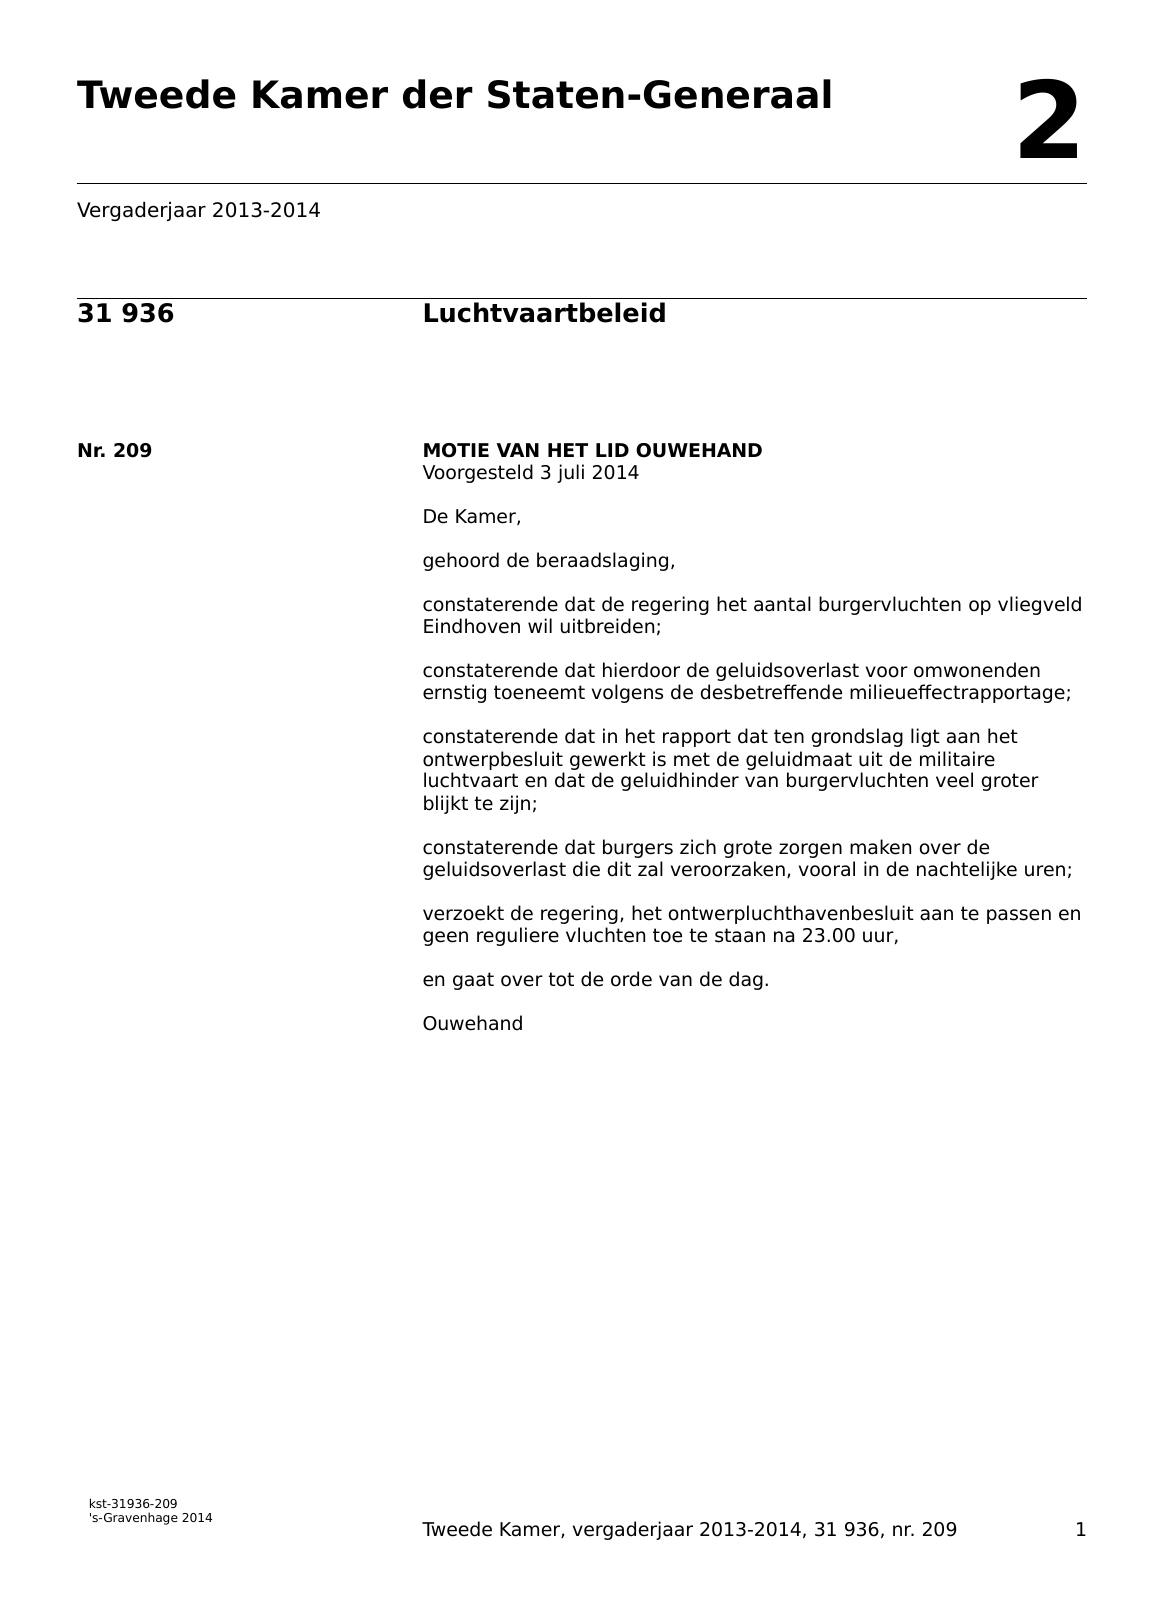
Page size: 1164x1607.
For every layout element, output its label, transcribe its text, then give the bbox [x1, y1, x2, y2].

table_cell Vergaderjaar 2013-2014 [77, 184, 1087, 298]
text constaterende dat de regering het aantal burgervluchten op vliegveld Eindhoven wil uitbreiden; [422, 594, 1087, 638]
text Ouwehand [422, 1013, 1087, 1035]
text De Kamer, [422, 506, 1087, 528]
text constaterende dat hierdoor de geluidsoverlast voor omwonenden ernstig toeneemt volgens de desbetreffende milieueffectrapportage; [422, 660, 1087, 704]
text 's-Gravenhage 2014 [88, 1511, 323, 1525]
subtitle 31 936 Luchtvaartbeleid [77, 299, 1087, 329]
text Voorgesteld 3 juli 2014 [422, 462, 1087, 484]
text constaterende dat burgers zich grote zorgen maken over de geluidsoverlast die dit zal veroorzaken, vooral in de nachtelijke uren; [422, 837, 1087, 881]
text gehoord de beraadslaging, [422, 550, 1087, 572]
text constaterende dat in het rapport dat ten grondslag ligt aan het ontwerpbesluit gewerkt is met de geluidmaat uit de militaire luchtvaart en dat de geluidhinder van burgervluchten veel groter blijkt te zijn; [422, 726, 1087, 814]
subtitle Nr. 209 MOTIE VAN HET LID OUWEHAND [77, 440, 1087, 462]
table_header Tweede Kamer der Staten-Generaal [77, 59, 886, 183]
text en gaat over tot de orde van de dag. [422, 969, 1087, 991]
text verzoekt de regering, het ontwerpluchthavenbesluit aan te passen en geen reguliere vluchten toe te staan na 23.00 uur, [422, 903, 1087, 947]
table_header 2 [886, 59, 1087, 183]
text kst-31936-209 [88, 1497, 323, 1511]
